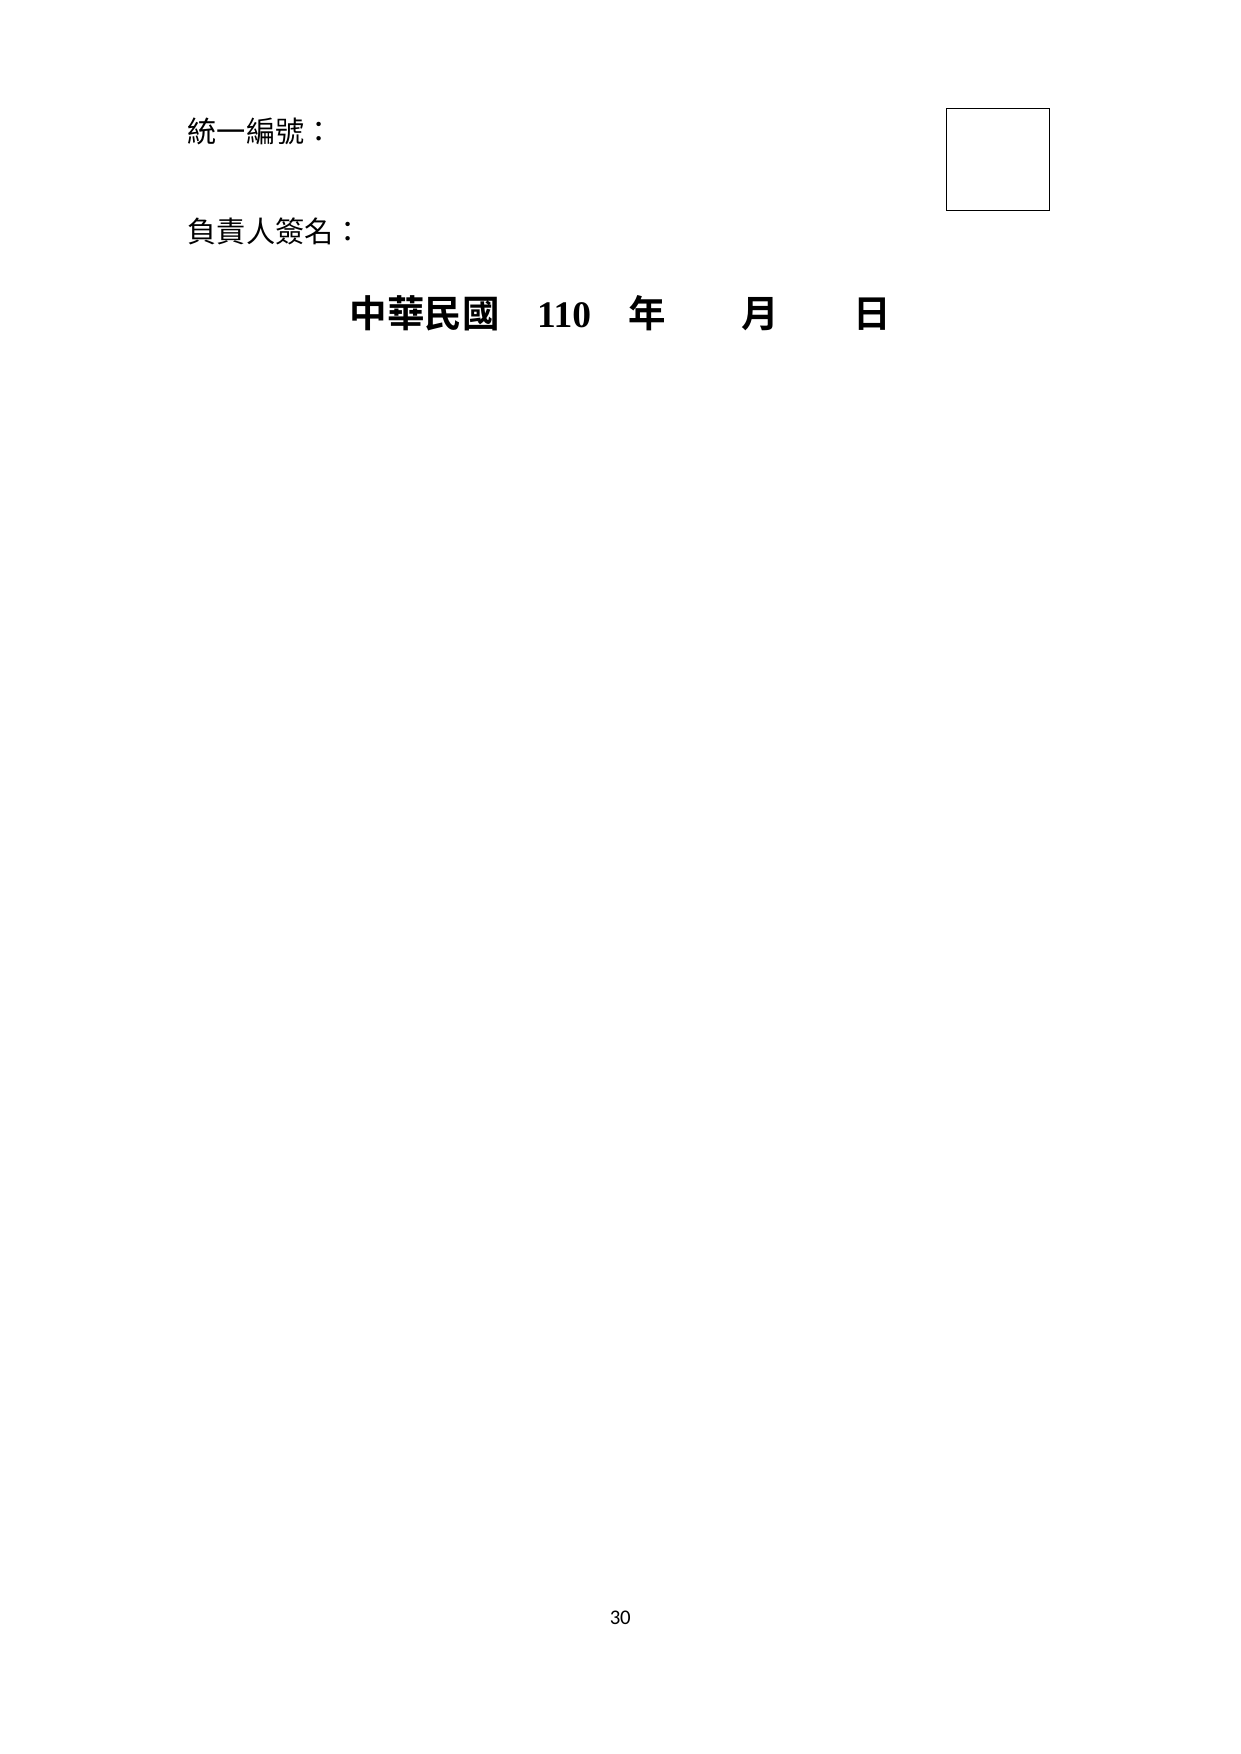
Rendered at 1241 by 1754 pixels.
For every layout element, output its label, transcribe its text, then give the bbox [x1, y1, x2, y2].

text 統一編號： [187, 88, 1053, 151]
text 負責人簽名： [187, 188, 1053, 251]
text 中華民國 110 年 月 日 [187, 270, 1053, 332]
